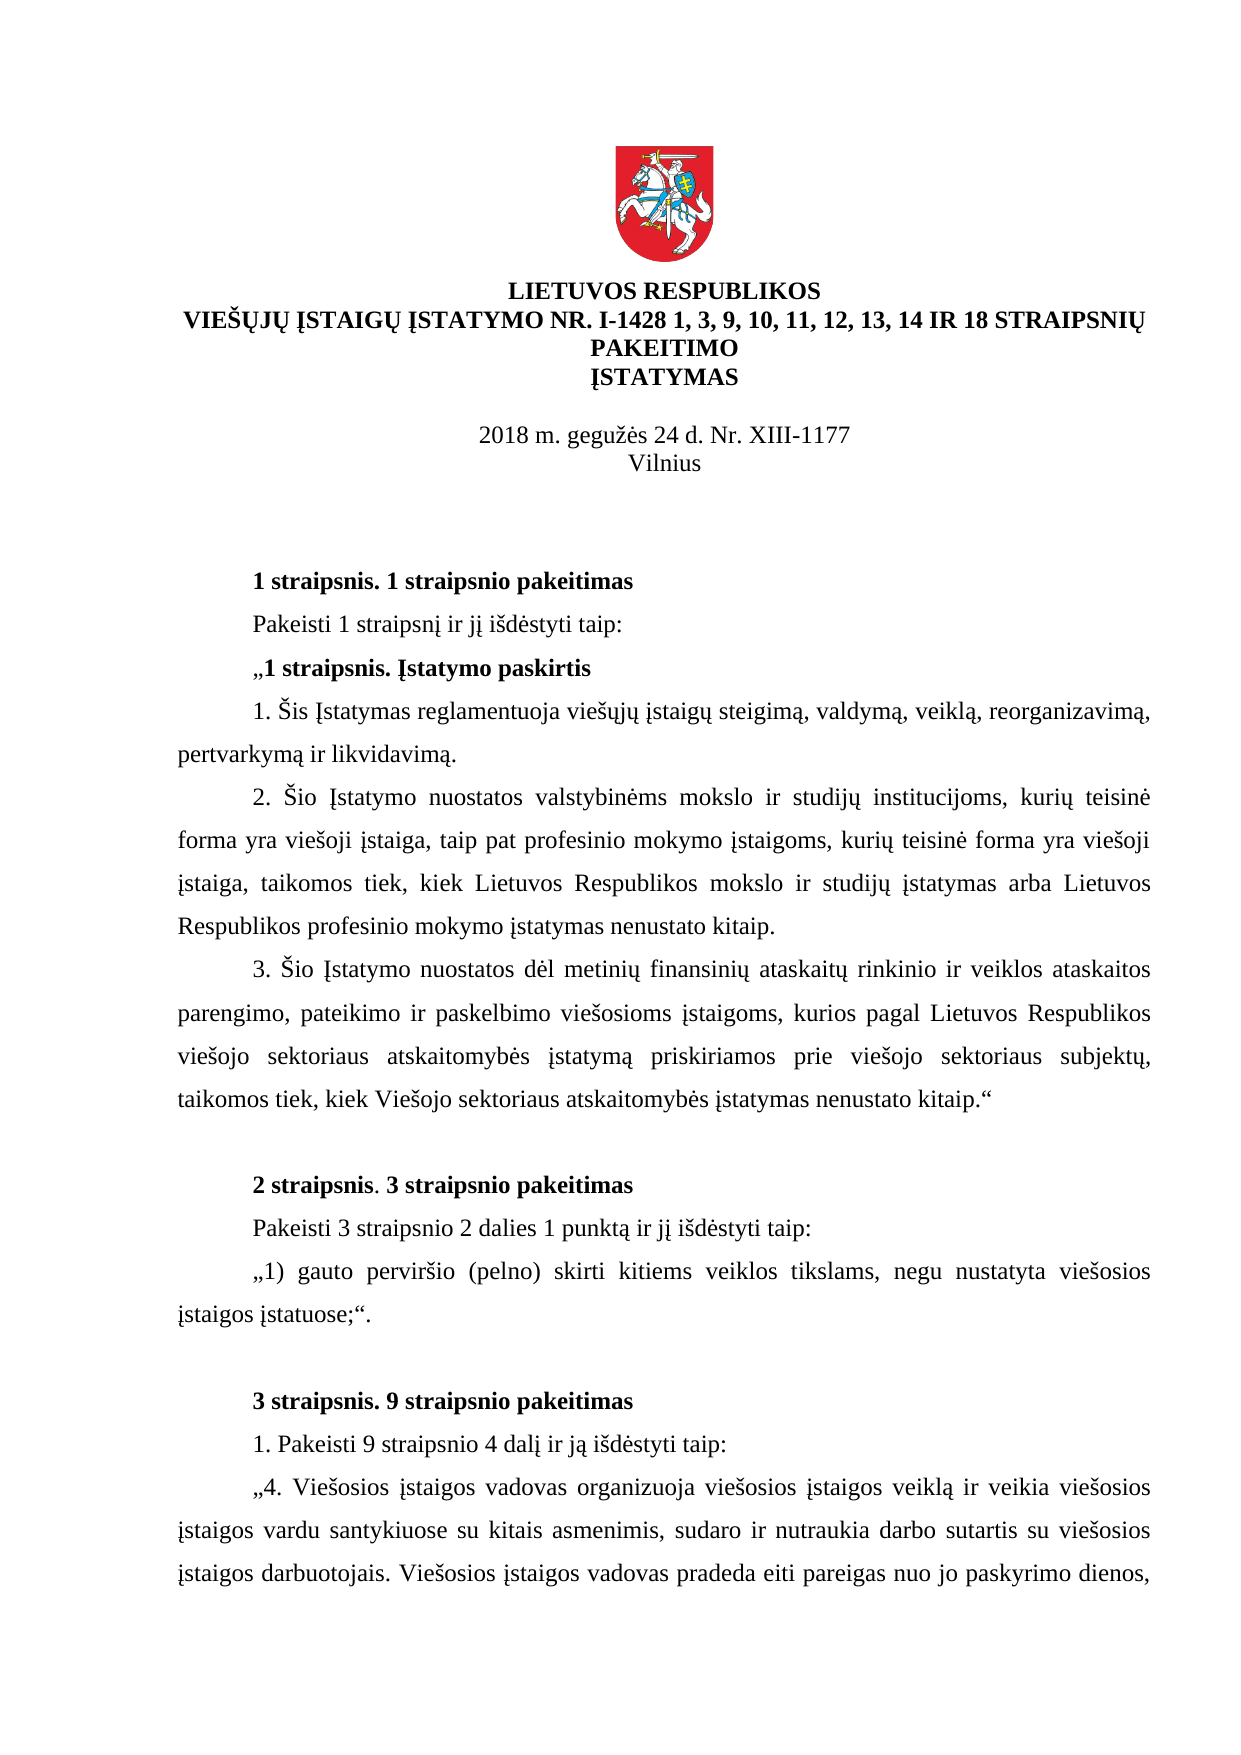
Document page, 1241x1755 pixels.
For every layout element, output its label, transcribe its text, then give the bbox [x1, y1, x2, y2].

text 3 straipsnis. 9 straipsnio pakeitimas [177, 1386, 1152, 1414]
text 1. Šis Įstatymas reglamentuoja viešųjų įstaigų steigimą, valdymą, veiklą, reorganizavimą, pertvarkymą ir likvidavimą. [177, 696, 1152, 768]
text ĮSTATYMAS [177, 362, 1152, 391]
text 1. Pakeisti 9 straipsnio 4 dalį ir ją išdėstyti taip: [177, 1429, 1152, 1458]
text „1) gauto perviršio (pelno) skirti kitiems veiklos tikslams, negu nustatyta viešosios įstaigos įstatuose;“. [177, 1256, 1152, 1328]
text 2 straipsnis. 3 straipsnio pakeitimas [177, 1170, 1152, 1199]
text „1 straipsnis. Įstatymo paskirtis [177, 653, 1152, 681]
text Vilnius [177, 448, 1152, 477]
text 2. Šio Įstatymo nuostatos valstybinėms mokslo ir studijų institucijoms, kurių teisinė forma yra viešoji įstaiga, taip pat profesinio mokymo įstaigoms, kurių teisinė forma yra viešoji įstaiga, taikomos tiek, kiek Lietuvos Respublikos mokslo ir studijų įstatymas arba Lietuvos Respublikos profesinio mokymo įstatymas nenustato kitaip. [177, 782, 1152, 940]
text VIEŠŲJŲ ĮSTAIGŲ ĮSTATYMO NR. I-1428 1, 3, 9, 10, 11, 12, 13, 14 IR 18 STRAIPSNIŲ PAKEITIMO [177, 305, 1152, 362]
text LIETUVOS RESPUBLIKOS [177, 276, 1152, 305]
text 3. Šio Įstatymo nuostatos dėl metinių finansinių ataskaitų rinkinio ir veiklos ataskaitos parengimo, pateikimo ir paskelbimo viešosioms įstaigoms, kurios pagal Lietuvos Respublikos viešojo sektoriaus atskaitomybės įstatymą priskiriamos prie viešojo sektoriaus subjektų, taikomos tiek, kiek Viešojo sektoriaus atskaitomybės įstatymas nenustato kitaip.“ [177, 954, 1152, 1113]
text Pakeisti 1 straipsnį ir jį išdėstyti taip: [177, 609, 1152, 638]
text 1 straipsnis. 1 straipsnio pakeitimas [177, 566, 1152, 595]
text Pakeisti 3 straipsnio 2 dalies 1 punktą ir jį išdėstyti taip: [177, 1213, 1152, 1242]
text „4. Viešosios įstaigos vadovas organizuoja viešosios įstaigos veiklą ir veikia viešosios įstaigos vardu santykiuose su kitais asmenimis, sudaro ir nutraukia darbo sutartis su viešosios įstaigos darbuotojais. Viešosios įstaigos vadovas pradeda eiti pareigas nuo jo paskyrimo dienos, [177, 1472, 1152, 1587]
text 2018 m. gegužės 24 d. Nr. XIII-1177 [177, 420, 1152, 448]
